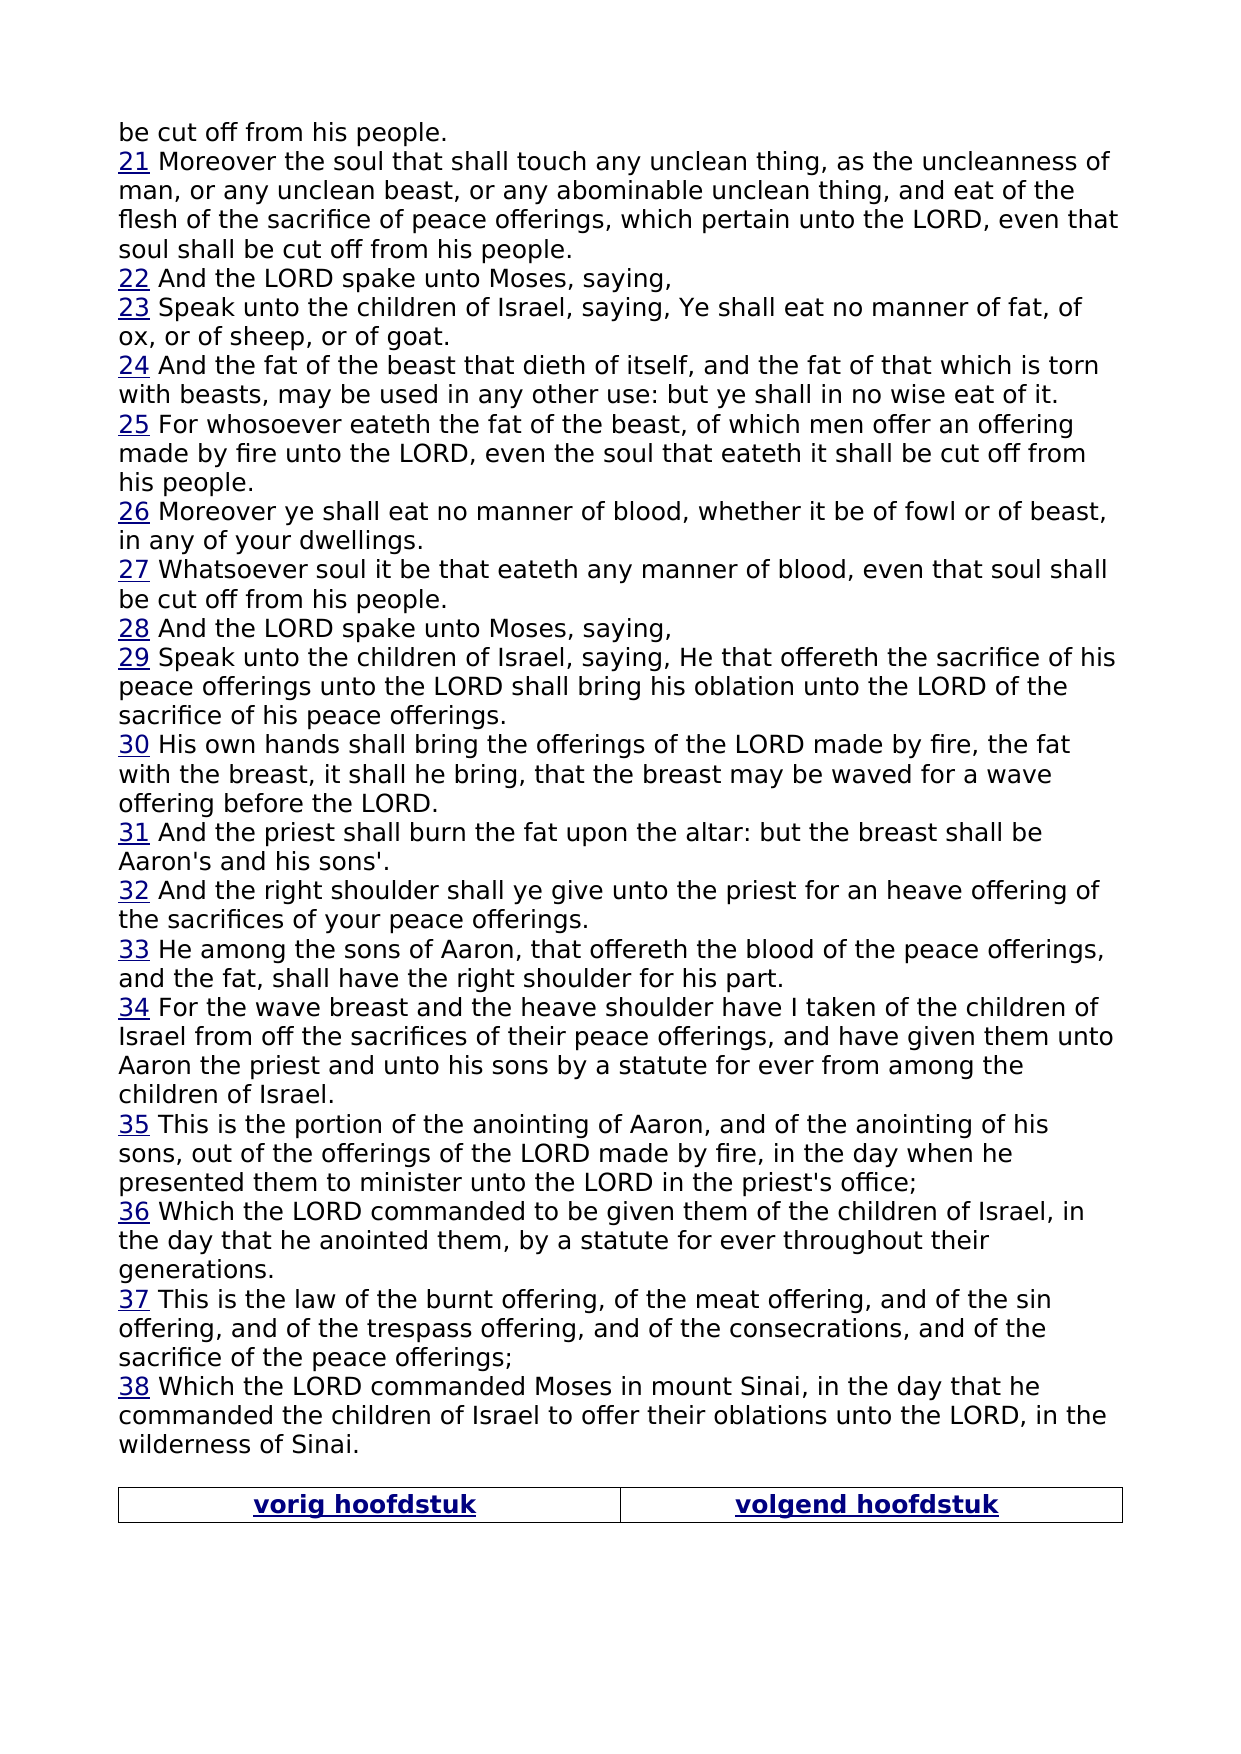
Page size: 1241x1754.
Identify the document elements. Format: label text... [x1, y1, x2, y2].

table_header volgend hoofdstuk [621, 1488, 1122, 1522]
table_header vorig hoofdstuk [119, 1488, 620, 1522]
text be cut off from his people. 21 Moreover the soul that shall touch any unclean thing, as the uncleanness of man, or any unclean beast, or any abominable unclean thing, and eat of the flesh of the sacrifice of peace offerings, which pertain unto the LORD, even that soul shall be cut off from his people. 22 And the LORD spake unto Moses, saying, 23 Speak unto the children of Israel, saying, Ye shall eat no manner of fat, of ox, or of sheep, or of goat. 24 And the fat of the beast that dieth of itself, and the fat of that which is torn with beasts, may be used in any other use: but ye shall in no wise eat of it. 25 For whosoever eateth the fat of the beast, of which men offer an offering made by fire unto the LORD, even the soul that eateth it shall be cut off from his people. 26 Moreover ye shall eat no manner of blood, whether it be of fowl or of beast, in any of your dwellings. 27 Whatsoever soul it be that eateth any manner of blood, even that soul shall be cut off from his people. 28 And the LORD spake unto Moses, saying, 29 Speak unto the children of Israel, saying, He that offereth the sacrifice of his peace offerings unto the LORD shall bring his oblation unto the LORD of the sacrifice of his peace offerings. 30 His own hands shall bring the offerings of the LORD made by fire, the fat with the breast, it shall he bring, that the breast may be waved for a wave offering before the LORD. 31 And the priest shall burn the fat upon the altar: but the breast shall be Aaron's and his sons'. 32 And the right shoulder shall ye give unto the priest for an heave offering of the sacrifices of your peace offerings. 33 He among the sons of Aaron, that offereth the blood of the peace offerings, and the fat, shall have the right shoulder for his part. 34 For the wave breast and the heave shoulder have I taken of the children of Israel from off the sacrifices of their peace offerings, and have given them unto Aaron the priest and unto his sons by a statute for ever from among the children of Israel. 35 This is the portion of the anointing of Aaron, and of the anointing of his sons, out of the offerings of the LORD made by fire, in the day when he presented them to minister unto the LORD in the priest's office; 36 Which the LORD commanded to be given them of the children of Israel, in the day that he anointed them, by a statute for ever throughout their generations. 37 This is the law of the burnt offering, of the meat offering, and of the sin offering, and of the trespass offering, and of the consecrations, and of the sacrifice of the peace offerings; 38 Which the LORD commanded Moses in mount Sinai, in the day that he commanded the children of Israel to offer their oblations unto the LORD, in the wilderness of Sinai. [118, 118, 1122, 1460]
